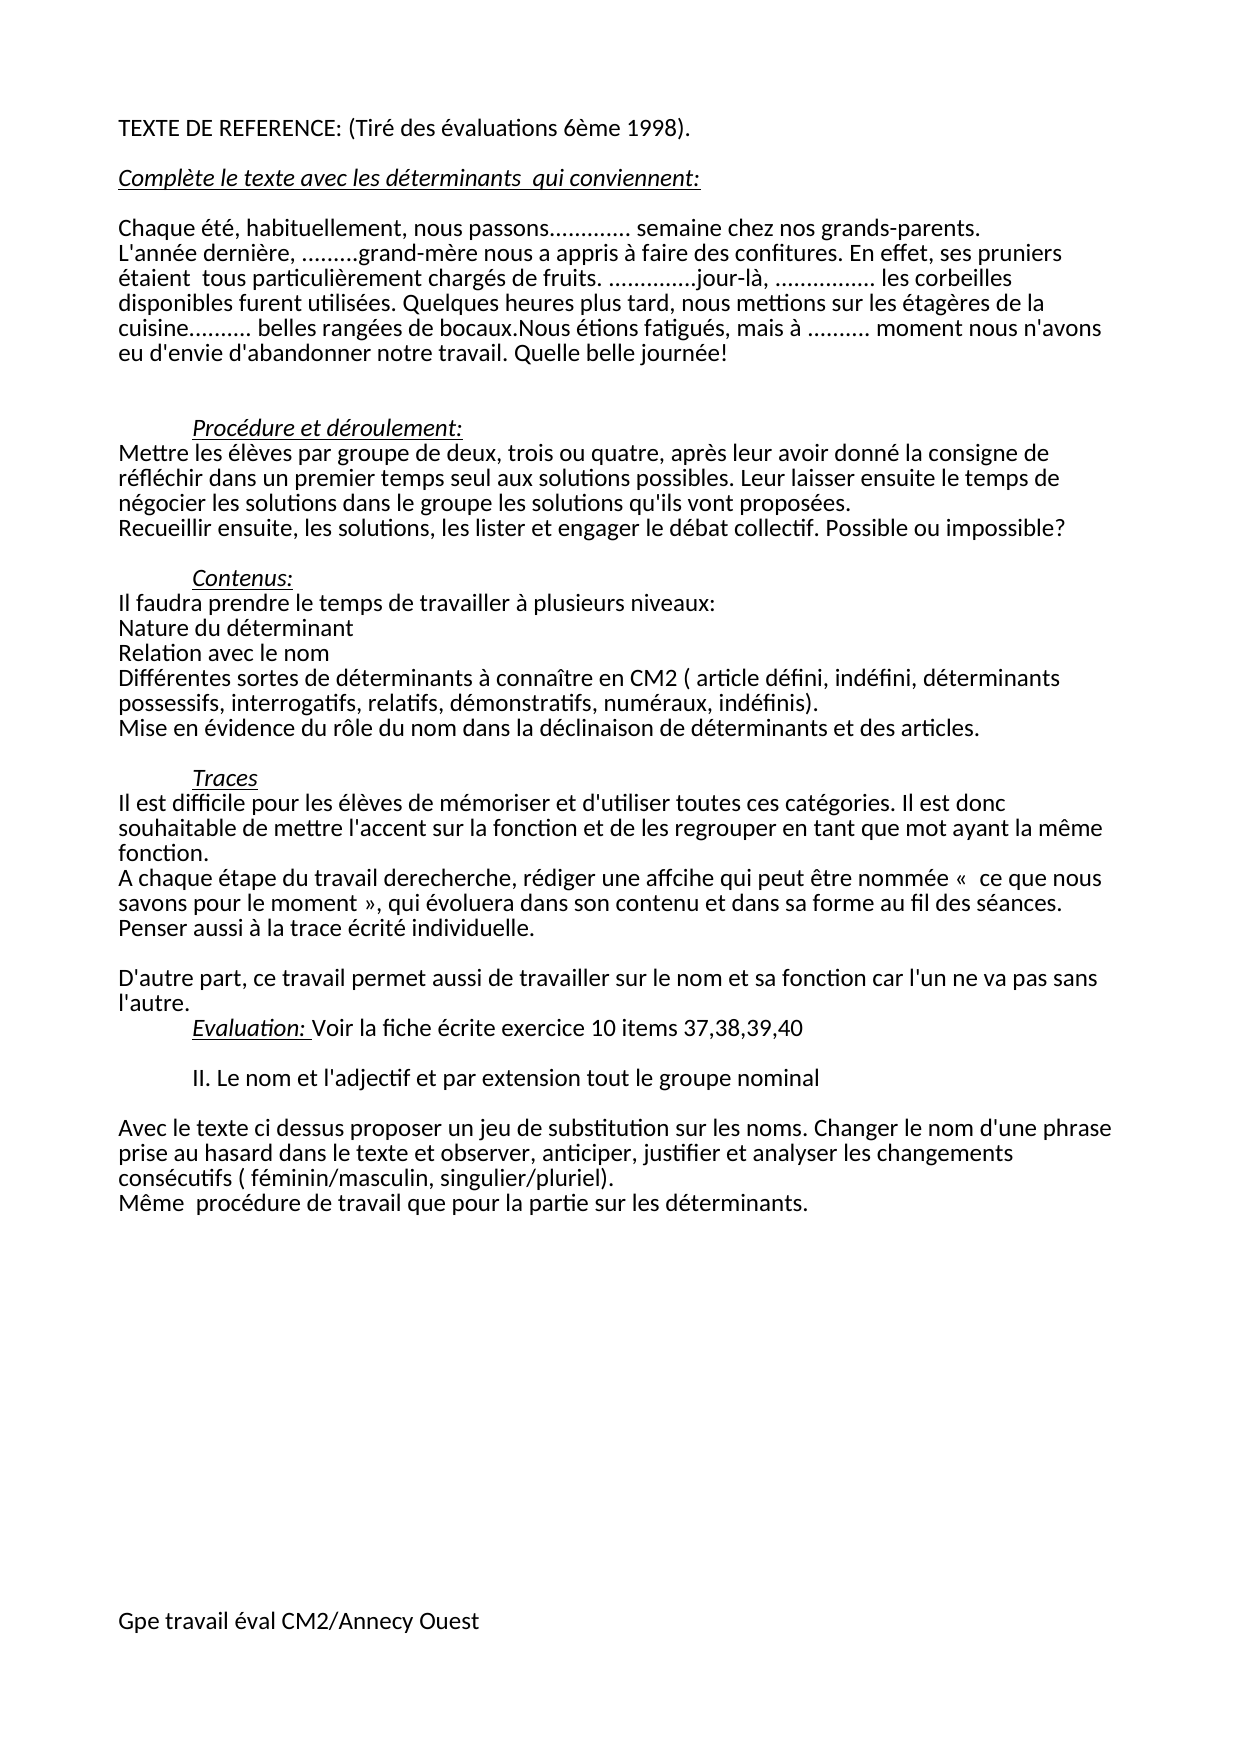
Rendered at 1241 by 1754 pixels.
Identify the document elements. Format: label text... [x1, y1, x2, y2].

text Traces [118, 768, 1122, 793]
text Recueillir ensuite, les solutions, les lister et engager le débat collectif. Possible ou impossible? [118, 518, 1122, 543]
text TEXTE DE REFERENCE: (Tiré des évaluations 6ème 1998). [118, 118, 1122, 143]
text Complète le texte avec les déterminants qui conviennent: [118, 168, 1122, 193]
text Penser aussi à la trace écrité individuelle. [118, 918, 1122, 943]
text Procédure et déroulement: [118, 418, 1122, 443]
text Chaque été, habituellement, nous passons............. semaine chez nos grands-parents. [118, 218, 1122, 243]
text Même procédure de travail que pour la partie sur les déterminants. [118, 1193, 1122, 1218]
text Nature du déterminant [118, 618, 1122, 643]
text Contenus: [118, 568, 1122, 593]
text II. Le nom et l'adjectif et par extension tout le groupe nominal [118, 1068, 1122, 1093]
text Il est difficile pour les élèves de mémoriser et d'utiliser toutes ces catégories. Il est donc souhaitable de mettre l'accent sur la fonction et de les regrouper en tant que mot ayant la même fonction. [118, 793, 1122, 868]
text L'année dernière, .........grand-mère nous a appris à faire des confitures. En effet, ses pruniers étaient tous particulièrement chargés de fruits. ..............jour-là, ................ les corbeilles disponibles furent utilisées. Quelques heures plus tard, nous mettions sur les étagères de la cuisine.......... belles rangées de bocaux.Nous étions fatigués, mais à .......... moment nous n'avons eu d'envie d'abandonner notre travail. Quelle belle journée! [118, 243, 1122, 368]
text D'autre part, ce travail permet aussi de travailler sur le nom et sa fonction car l'un ne va pas sans l'autre. [118, 968, 1122, 1018]
text Avec le texte ci dessus proposer un jeu de substitution sur les noms. Changer le nom d'une phrase prise au hasard dans le texte et observer, anticiper, justifier et analyser les changements consécutifs ( féminin/masculin, singulier/pluriel). [118, 1118, 1122, 1193]
text Différentes sortes de déterminants à connaître en CM2 ( article défini, indéfini, déterminants possessifs, interrogatifs, relatifs, démonstratifs, numéraux, indéfinis). [118, 668, 1122, 718]
text A chaque étape du travail derecherche, rédiger une affcihe qui peut être nommée « ce que nous savons pour le moment », qui évoluera dans son contenu et dans sa forme au fil des séances. [118, 868, 1122, 918]
text Mettre les élèves par groupe de deux, trois ou quatre, après leur avoir donné la consigne de réfléchir dans un premier temps seul aux solutions possibles. Leur laisser ensuite le temps de négocier les solutions dans le groupe les solutions qu'ils vont proposées. [118, 443, 1122, 518]
text Mise en évidence du rôle du nom dans la déclinaison de déterminants et des articles. [118, 718, 1122, 743]
text Evaluation: Voir la fiche écrite exercice 10 items 37,38,39,40 [118, 1018, 1122, 1043]
text Il faudra prendre le temps de travailler à plusieurs niveaux: [118, 593, 1122, 618]
text Relation avec le nom [118, 643, 1122, 668]
